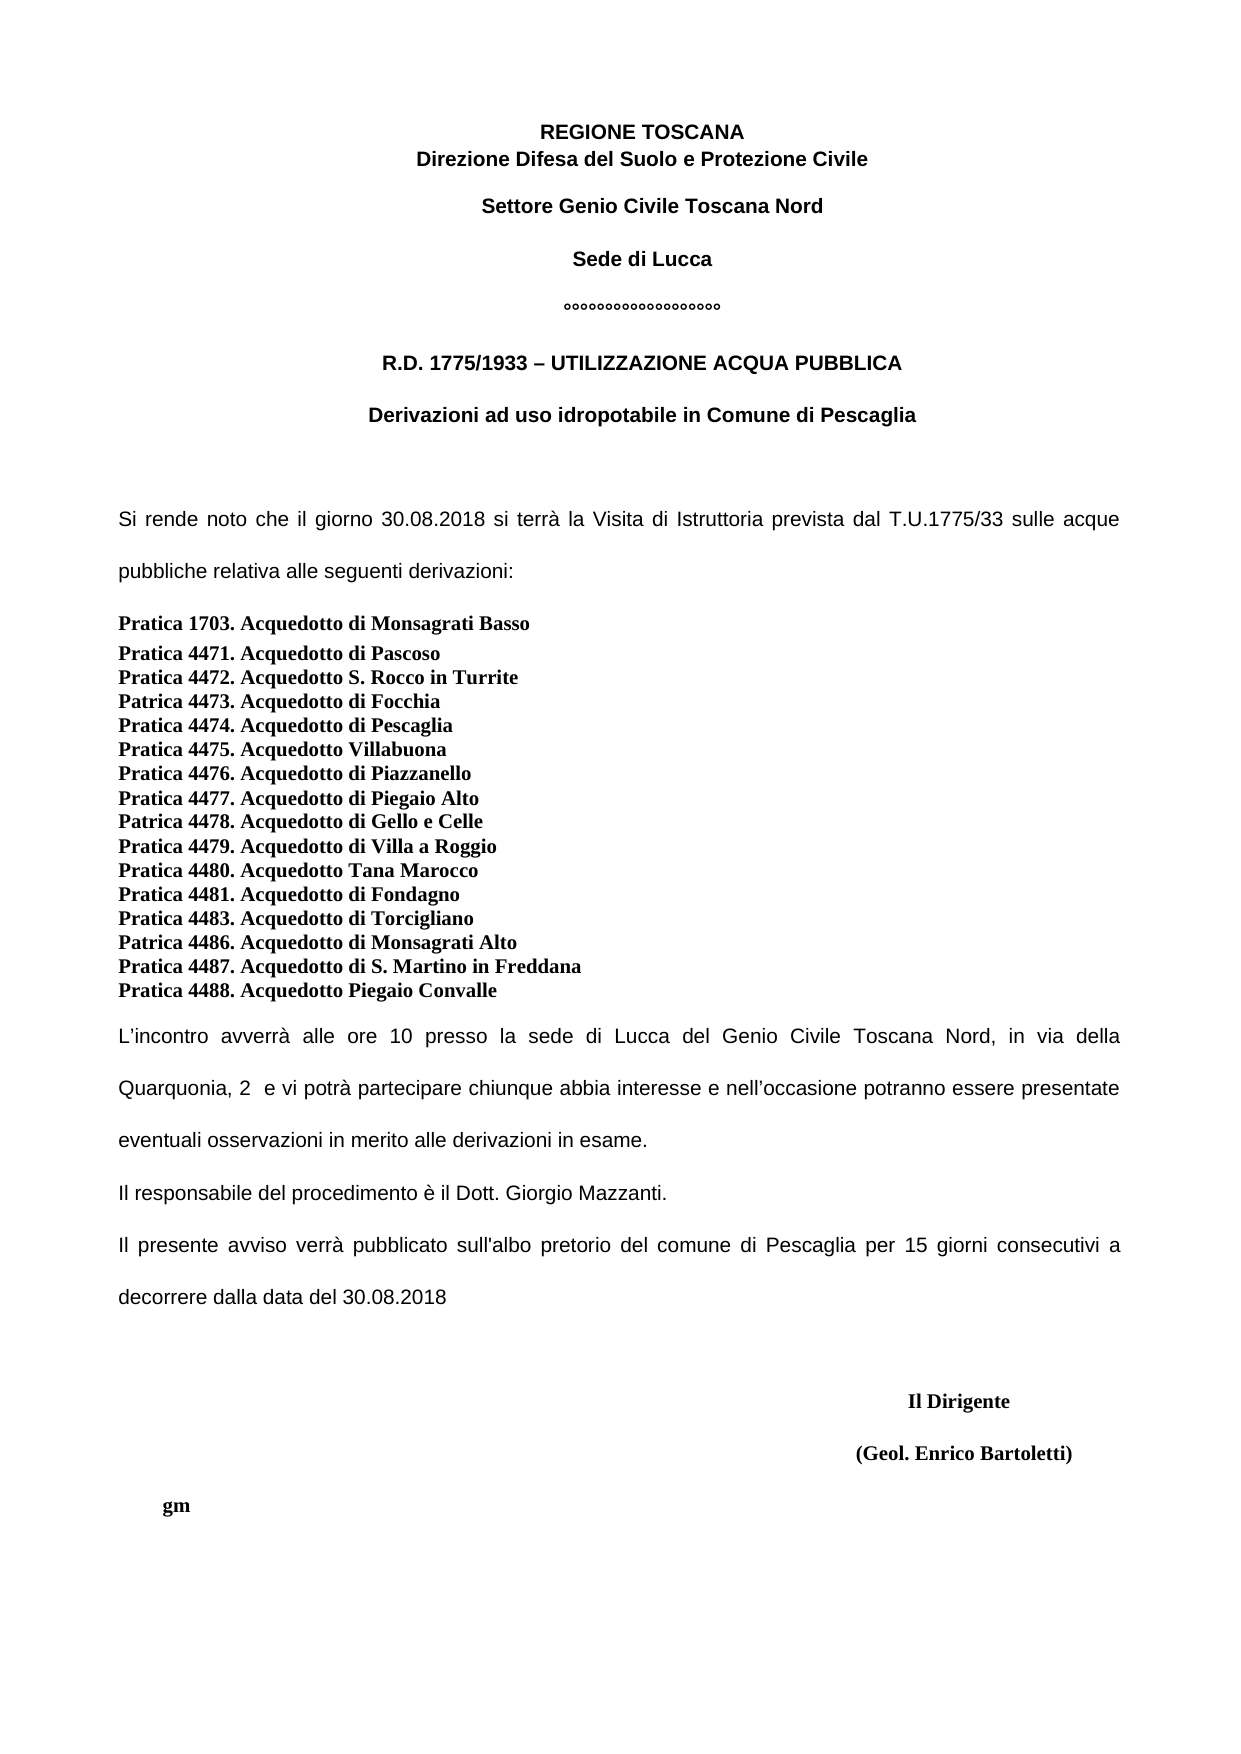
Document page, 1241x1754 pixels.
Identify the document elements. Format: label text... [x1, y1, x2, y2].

text Pratica 4475. Acquedotto Villabuona [118, 737, 1110, 761]
text Pratica 1703. Acquedotto di Monsagrati Basso [118, 589, 1122, 641]
text Pratica 4480. Acquedotto Tana Marocco [118, 858, 1110, 882]
text Pratica 4477. Acquedotto di Piegaio Alto [118, 785, 1110, 809]
text Pratica 4476. Acquedotto di Piazzanello [118, 761, 1110, 785]
text Il responsabile del procedimento è il Dott. Giorgio Mazzanti. [118, 1158, 1122, 1210]
text (Geol. Enrico Bartoletti) [162, 1419, 1122, 1471]
text Si rende noto che il giorno 30.08.2018 si terrà la Visita di Istruttoria prevista dal T.U.1775/33 sulle acque pubbliche relativa alle seguenti derivazioni: [118, 485, 1122, 589]
text Derivazioni ad uso idropotabile in Comune di Pescaglia [162, 381, 1122, 433]
text Pratica 4471. Acquedotto di Pascoso [118, 641, 1110, 665]
text Patrica 4478. Acquedotto di Gello e Celle [118, 809, 1110, 833]
text Il presente avviso verrà pubblicato sull'albo pretorio del comune di Pescaglia per 15 giorni consecutivi a decorrere dalla data del 30.08.2018 [118, 1210, 1122, 1314]
text REGIONE TOSCANA [162, 118, 1122, 145]
text Sede di Lucca [162, 224, 1122, 276]
text Patrica 4473. Acquedotto di Focchia [118, 689, 1110, 713]
text Pratica 4479. Acquedotto di Villa a Roggio [118, 833, 1110, 858]
text Direzione Difesa del Suolo e Protezione Civile [162, 145, 1122, 172]
text °°°°°°°°°°°°°°°°°°° [162, 276, 1122, 328]
text L’incontro avverrà alle ore 10 presso la sede di Lucca del Genio Civile Toscana Nord, in via della Quarquonia, 2 e vi potrà partecipare chiunque abbia interesse e nell’occasione potranno essere presentate eventuali osservazioni in merito alle derivazioni in esame. [118, 1002, 1122, 1158]
text R.D. 1775/1933 – UTILIZZAZIONE ACQUA PUBBLICA [162, 328, 1122, 381]
text Pratica 4488. Acquedotto Piegaio Convalle [118, 978, 1110, 1002]
text Patrica 4486. Acquedotto di Monsagrati Alto [118, 930, 1110, 954]
text Il Dirigente [162, 1367, 1122, 1419]
text Settore Genio Civile Toscana Nord [118, 172, 1240, 224]
text Pratica 4483. Acquedotto di Torcigliano [118, 906, 1110, 930]
text gm [162, 1471, 1122, 1523]
text Pratica 4481. Acquedotto di Fondagno [118, 882, 1110, 906]
text Pratica 4474. Acquedotto di Pescaglia [118, 713, 1110, 737]
text Pratica 4472. Acquedotto S. Rocco in Turrite [118, 665, 1110, 689]
text Pratica 4487. Acquedotto di S. Martino in Freddana [118, 954, 1110, 978]
